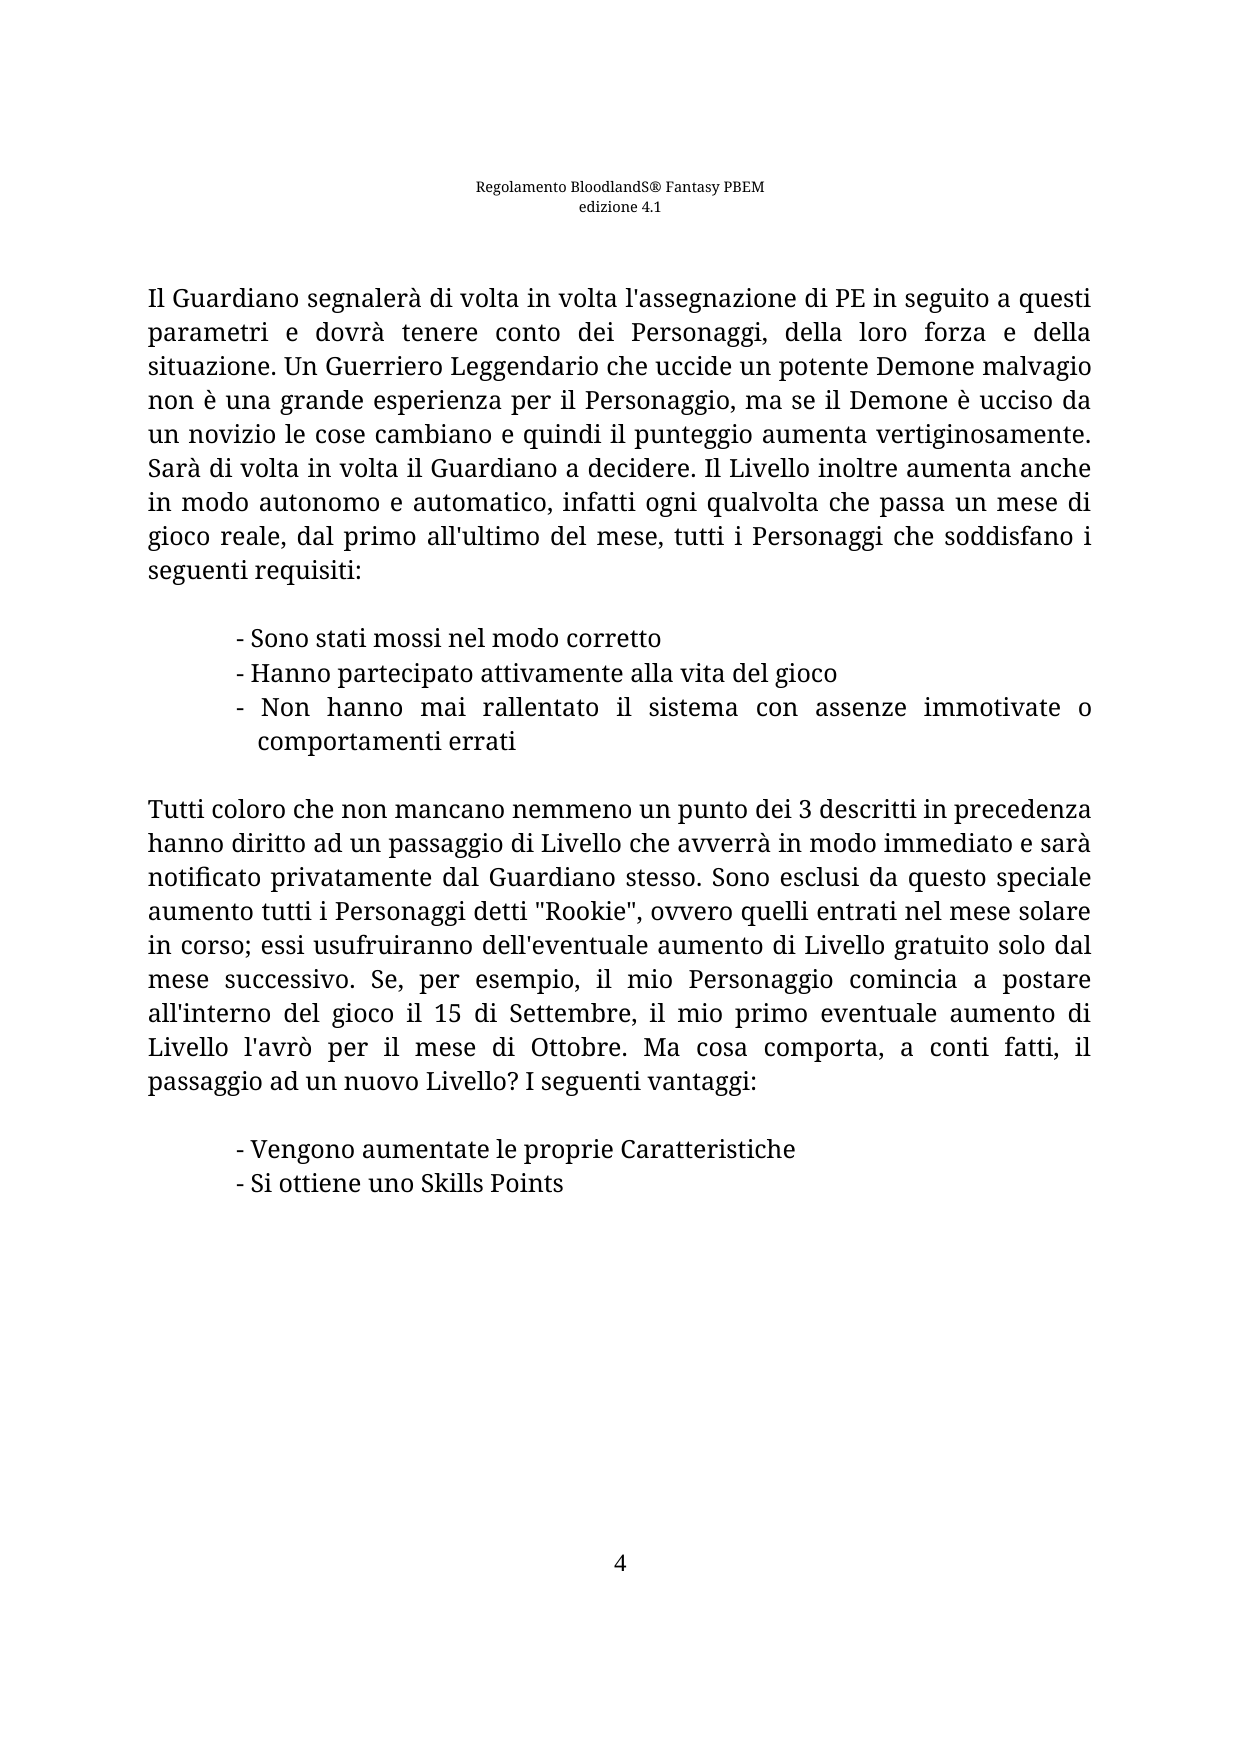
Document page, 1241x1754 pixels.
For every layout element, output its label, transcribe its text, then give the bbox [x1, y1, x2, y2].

text - Sono stati mossi nel modo corretto [236, 621, 1093, 655]
text - Hanno partecipato attivamente alla vita del gioco [236, 655, 1093, 689]
text - Non hanno mai rallentato il sistema con assenze immotivate o comportamenti errati [236, 689, 1093, 757]
text Tutti coloro che non mancano nemmeno un punto dei 3 descritti in precedenza hanno diritto ad un passaggio di Livello che avverrà in modo immediato e sarà notificato privatamente dal Guardiano stesso. Sono esclusi da questo speciale aumento tutti i Personaggi detti "Rookie", ovvero quelli entrati nel mese solare in corso; essi usufruiranno dell'eventuale aumento di Livello gratuito solo dal mese successivo. Se, per esempio, il mio Personaggio comincia a postare all'interno del gioco il 15 di Settembre, il mio primo eventuale aumento di Livello l'avrò per il mese di Ottobre. Ma cosa comporta, a conti fatti, il passaggio ad un nuovo Livello? I seguenti vantaggi: [148, 791, 1093, 1098]
text Il Guardiano segnalerà di volta in volta l'assegnazione di PE in seguito a questi parametri e dovrà tenere conto dei Personaggi, della loro forza e della situazione. Un Guerriero Leggendario che uccide un potente Demone malvagio non è una grande esperienza per il Personaggio, ma se il Demone è ucciso da un novizio le cose cambiano e quindi il punteggio aumenta vertiginosamente. Sarà di volta in volta il Guardiano a decidere. Il Livello inoltre aumenta anche in modo autonomo e automatico, infatti ogni qualvolta che passa un mese di gioco reale, dal primo all'ultimo del mese, tutti i Personaggi che soddisfano i seguenti requisiti: [148, 281, 1093, 587]
text - Vengono aumentate le proprie Caratteristiche [236, 1132, 1093, 1166]
text - Si ottiene uno Skills Points [236, 1166, 1093, 1200]
